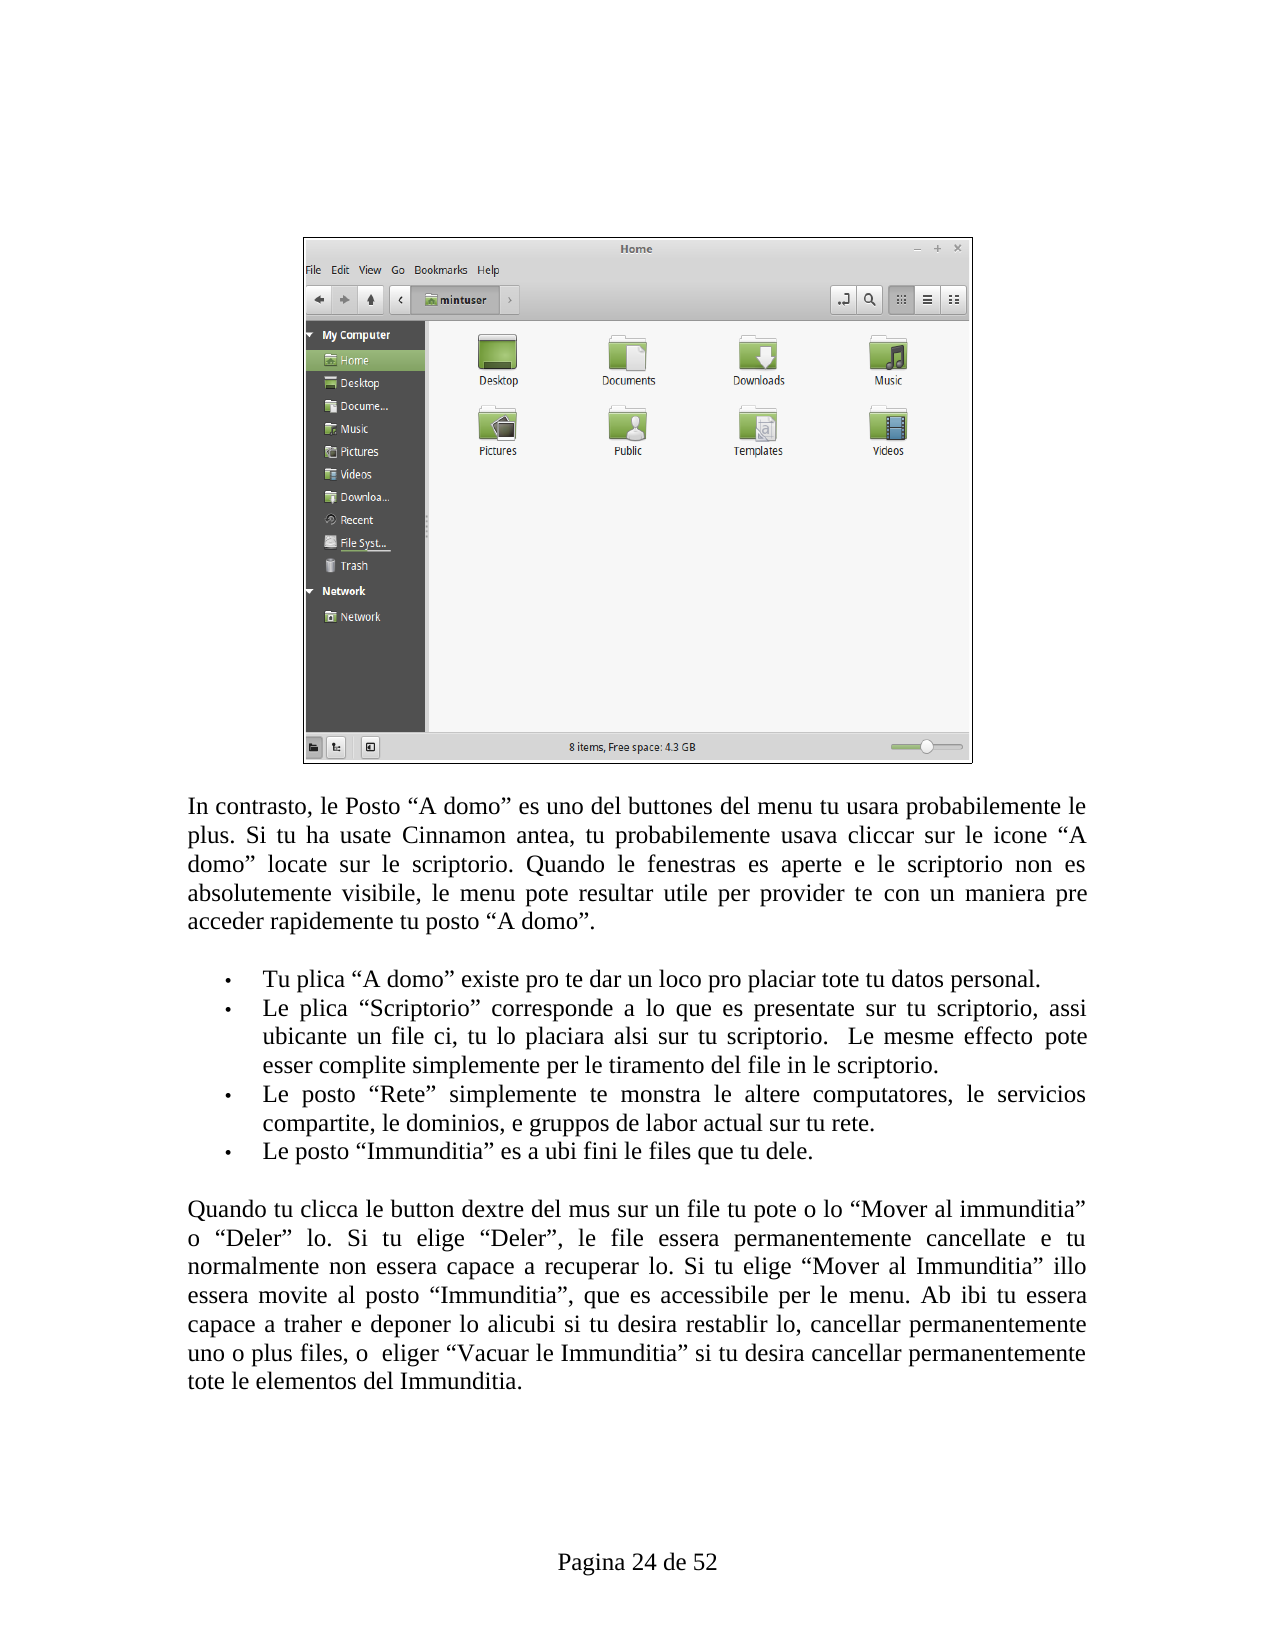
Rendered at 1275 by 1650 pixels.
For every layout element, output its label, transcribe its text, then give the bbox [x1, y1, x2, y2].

list Le posto “Immunditia” es a ubi fini le files que tu dele. [225, 1136, 1087, 1165]
list Le plica “Scriptorio” corresponde a lo que es presentate sur tu scriptorio, assi ubicante un file ci, tu lo placiara alsi sur tu scriptorio. Le mesme effecto pote esser complite simplemente per le tiramento del file in le scriptorio. [225, 993, 1087, 1079]
text Quando tu clicca le button dextre del mus sur un file tu pote o lo “Mover al immunditia” o “Deler” lo. Si tu elige “Deler”, le file essera permanentemente cancellate e tu normalmente non essera capace a recuperar lo. Si tu elige “Mover al Immunditia” illo essera movite al posto “Immunditia”, que es accessibile per le menu. Ab ibi tu essera capace a traher e deponer lo alicubi si tu desira restablir lo, cancellar permanentemente uno o plus files, o eliger “Vacuar le Immunditia” si tu desira cancellar permanentemente tote le elementos del Immunditia. [187, 1194, 1087, 1395]
list Tu plica “A domo” existe pro te dar un loco pro placiar tote tu datos personal. [225, 964, 1087, 993]
text In contrasto, le Posto “A domo” es uno del buttones del menu tu usara probabilemente le plus. Si tu ha usate Cinnamon antea, tu probabilemente usava cliccar sur le icone “A domo” locate sur le scriptorio. Quando le fenestras es aperte e le scriptorio non es absolutemente visibile, le menu pote resultar utile per provider te con un maniera pre acceder rapidemente tu posto “A domo”. [187, 791, 1087, 935]
list Le posto “Rete” simplemente te monstra le altere computatores, le servicios compartite, le dominios, e gruppos de labor actual sur tu rete. [225, 1079, 1087, 1136]
picture [305, 240, 970, 760]
